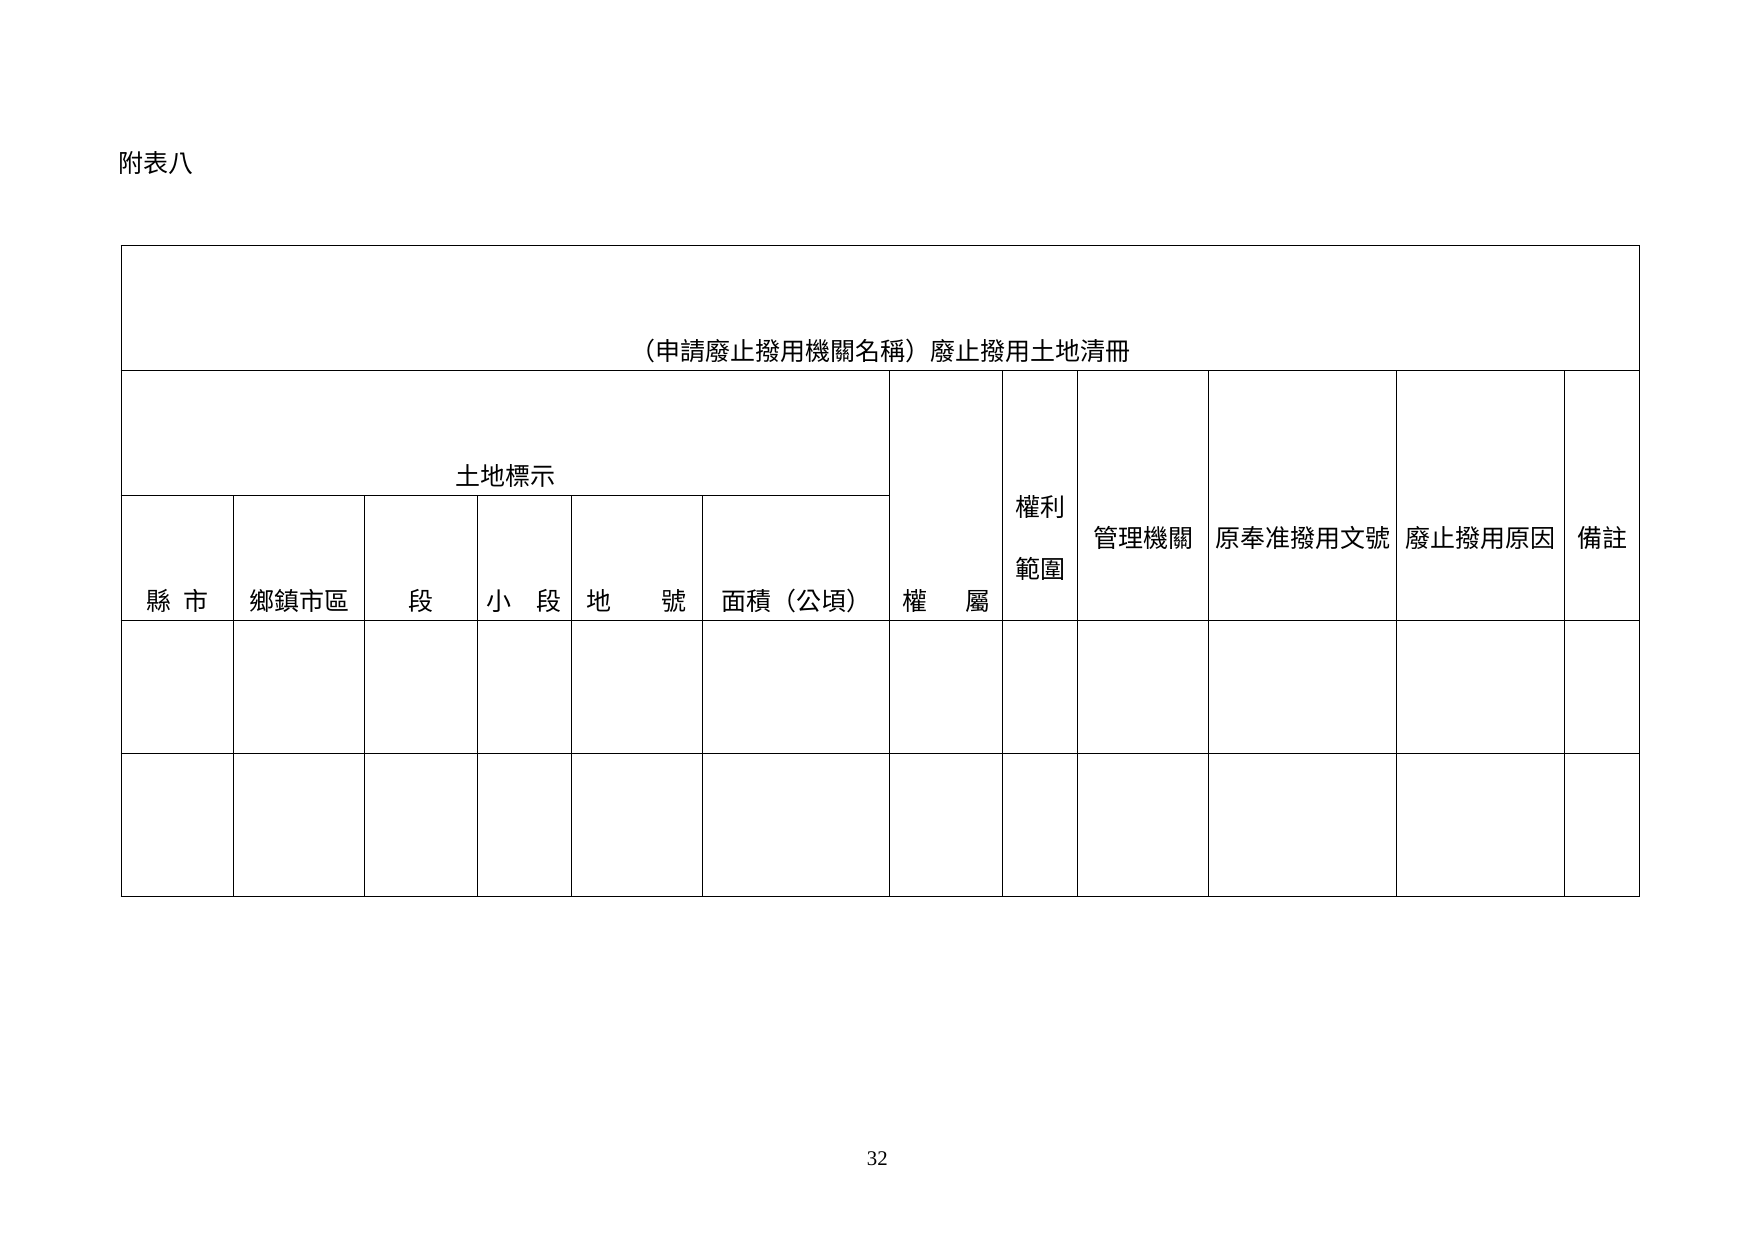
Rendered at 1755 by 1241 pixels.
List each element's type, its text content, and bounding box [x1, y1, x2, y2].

table_cell [1078, 754, 1208, 896]
table_cell 權利範圍 [1003, 371, 1077, 620]
table_cell [703, 621, 889, 753]
table_cell [122, 754, 233, 896]
table_cell 縣 市 [122, 496, 233, 620]
table_cell 原奉准撥用文號 [1209, 371, 1396, 620]
table_cell 備註 [1565, 371, 1639, 620]
table_cell 鄉鎮市區 [234, 496, 364, 620]
table_cell [890, 754, 1002, 896]
table_cell 管理機關 [1078, 371, 1208, 620]
table_cell 廢止撥用原因 [1397, 371, 1564, 620]
table_cell 地 號 [572, 496, 702, 620]
table_cell [1003, 754, 1077, 896]
table_cell [365, 621, 477, 753]
table_cell [1565, 754, 1639, 896]
table_cell [1565, 621, 1639, 753]
table_cell [365, 754, 477, 896]
text 附表八 [118, 120, 1636, 183]
table_cell 小 段 [478, 496, 571, 620]
table_cell [478, 621, 571, 753]
table_cell 面積（公頃） [703, 496, 889, 620]
table_cell [1397, 754, 1564, 896]
table_cell [572, 621, 702, 753]
table_header （申請廢止撥用機關名稱）廢止撥用土地清冊 [122, 246, 1639, 370]
table_cell [1209, 754, 1396, 896]
table_cell [234, 754, 364, 896]
table_cell [1003, 621, 1077, 753]
table_cell [572, 754, 702, 896]
table_cell 段 [365, 496, 477, 620]
table_cell [703, 754, 889, 896]
table_cell [1078, 621, 1208, 753]
table_cell [1209, 621, 1396, 753]
table_cell 權 屬 [890, 495, 1002, 620]
table_cell [890, 371, 1002, 495]
table_cell 土地標示 [122, 371, 889, 495]
table_cell [890, 621, 1002, 753]
table_cell [1397, 621, 1564, 753]
table_cell [234, 621, 364, 753]
table_cell [478, 754, 571, 896]
table_cell [122, 621, 233, 753]
